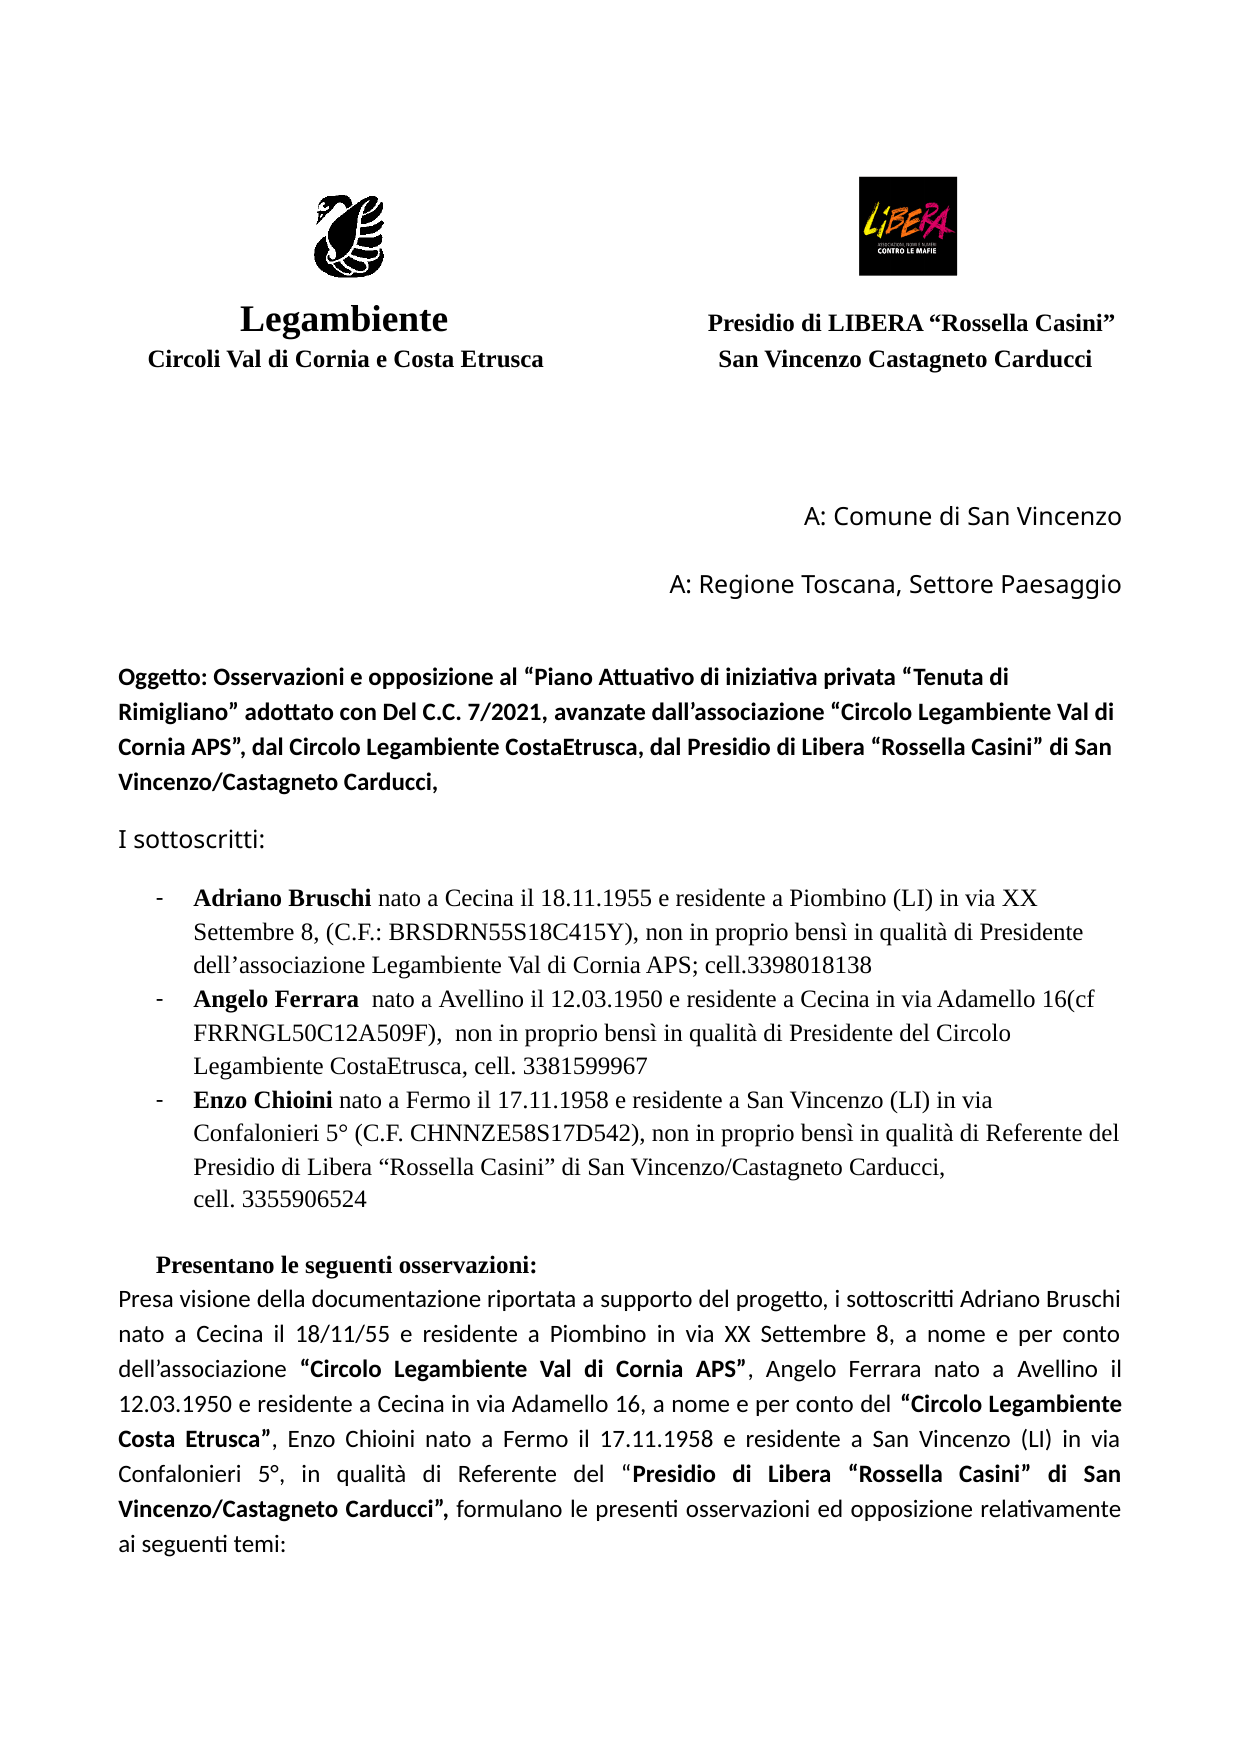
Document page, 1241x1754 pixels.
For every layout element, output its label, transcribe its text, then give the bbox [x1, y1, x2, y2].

text cell. 3355906524 [193, 1184, 1122, 1213]
list Angelo Ferrara nato a Avellino il 12.03.1950 e residente a Cecina in via Adamello 16(cf FRRNGL50C12A509F), non in proprio bensì in qualità di Presidente del Circolo Legambiente CostaEtrusca, cell. 3381599967 [156, 983, 1122, 1079]
text A: Regione Toscana, Settore Paesaggio [118, 567, 1122, 601]
list Adriano Bruschi nato a Cecina il 18.11.1955 e residente a Piombino (LI) in via XX Settembre 8, (C.F.: BRSDRN55S18C415Y), non in proprio bensì in qualità di Presidente dell’associazione Legambiente Val di Cornia APS; cell.3398018138 [156, 882, 1122, 979]
text I sottoscritti: [118, 822, 1122, 856]
text A: Comune di San Vincenzo [118, 499, 1122, 533]
text Legambiente Presidio di LIBERA “Rossella Casini” [118, 297, 1122, 340]
text Circoli Val di Cornia e Costa Etrusca San Vincenzo Castagneto Carducci [118, 340, 1122, 373]
text Presa visione della documentazione riportata a supporto del progetto, i sottoscritti Adriano Bruschi nato a Cecina il 18/11/55 e residente a Piombino in via XX Settembre 8, a nome e per conto dell’associazione “Circolo Legambiente Val di Cornia APS”, Angelo Ferrara nato a Avellino il 12.03.1950 e residente a Cecina in via Adamello 16, a nome e per conto del “Circolo Legambiente Costa Etrusca”, Enzo Chioini nato a Fermo il 17.11.1958 e residente a San Vincenzo (LI) in via Confalonieri 5°, in qualità di Referente del “Presidio di Libera “Rossella Casini” di San Vincenzo/Castagneto Carducci”, formulano le presenti osservazioni ed opposizione relativamente ai seguenti temi: [118, 1284, 1122, 1559]
text Oggetto: Osservazioni e opposizione al “Piano Attuativo di iniziativa privata “Tenuta di Rimigliano” adottato con Del C.C. 7/2021, avanzate dall’associazione “Circolo Legambiente Val di Cornia APS”, dal Circolo Legambiente CostaEtrusca, dal Presidio di Libera “Rossella Casini” di San Vincenzo/Castagneto Carducci, [118, 661, 1122, 797]
list Enzo Chioini nato a Fermo il 17.11.1958 e residente a San Vincenzo (LI) in via Confalonieri 5° (C.F. CHNNZE58S17D542), non in proprio bensì in qualità di Referente del Presidio di Libera “Rossella Casini” di San Vincenzo/Castagneto Carducci, [156, 1084, 1122, 1180]
text Presentano le seguenti osservazioni: [156, 1251, 1122, 1279]
